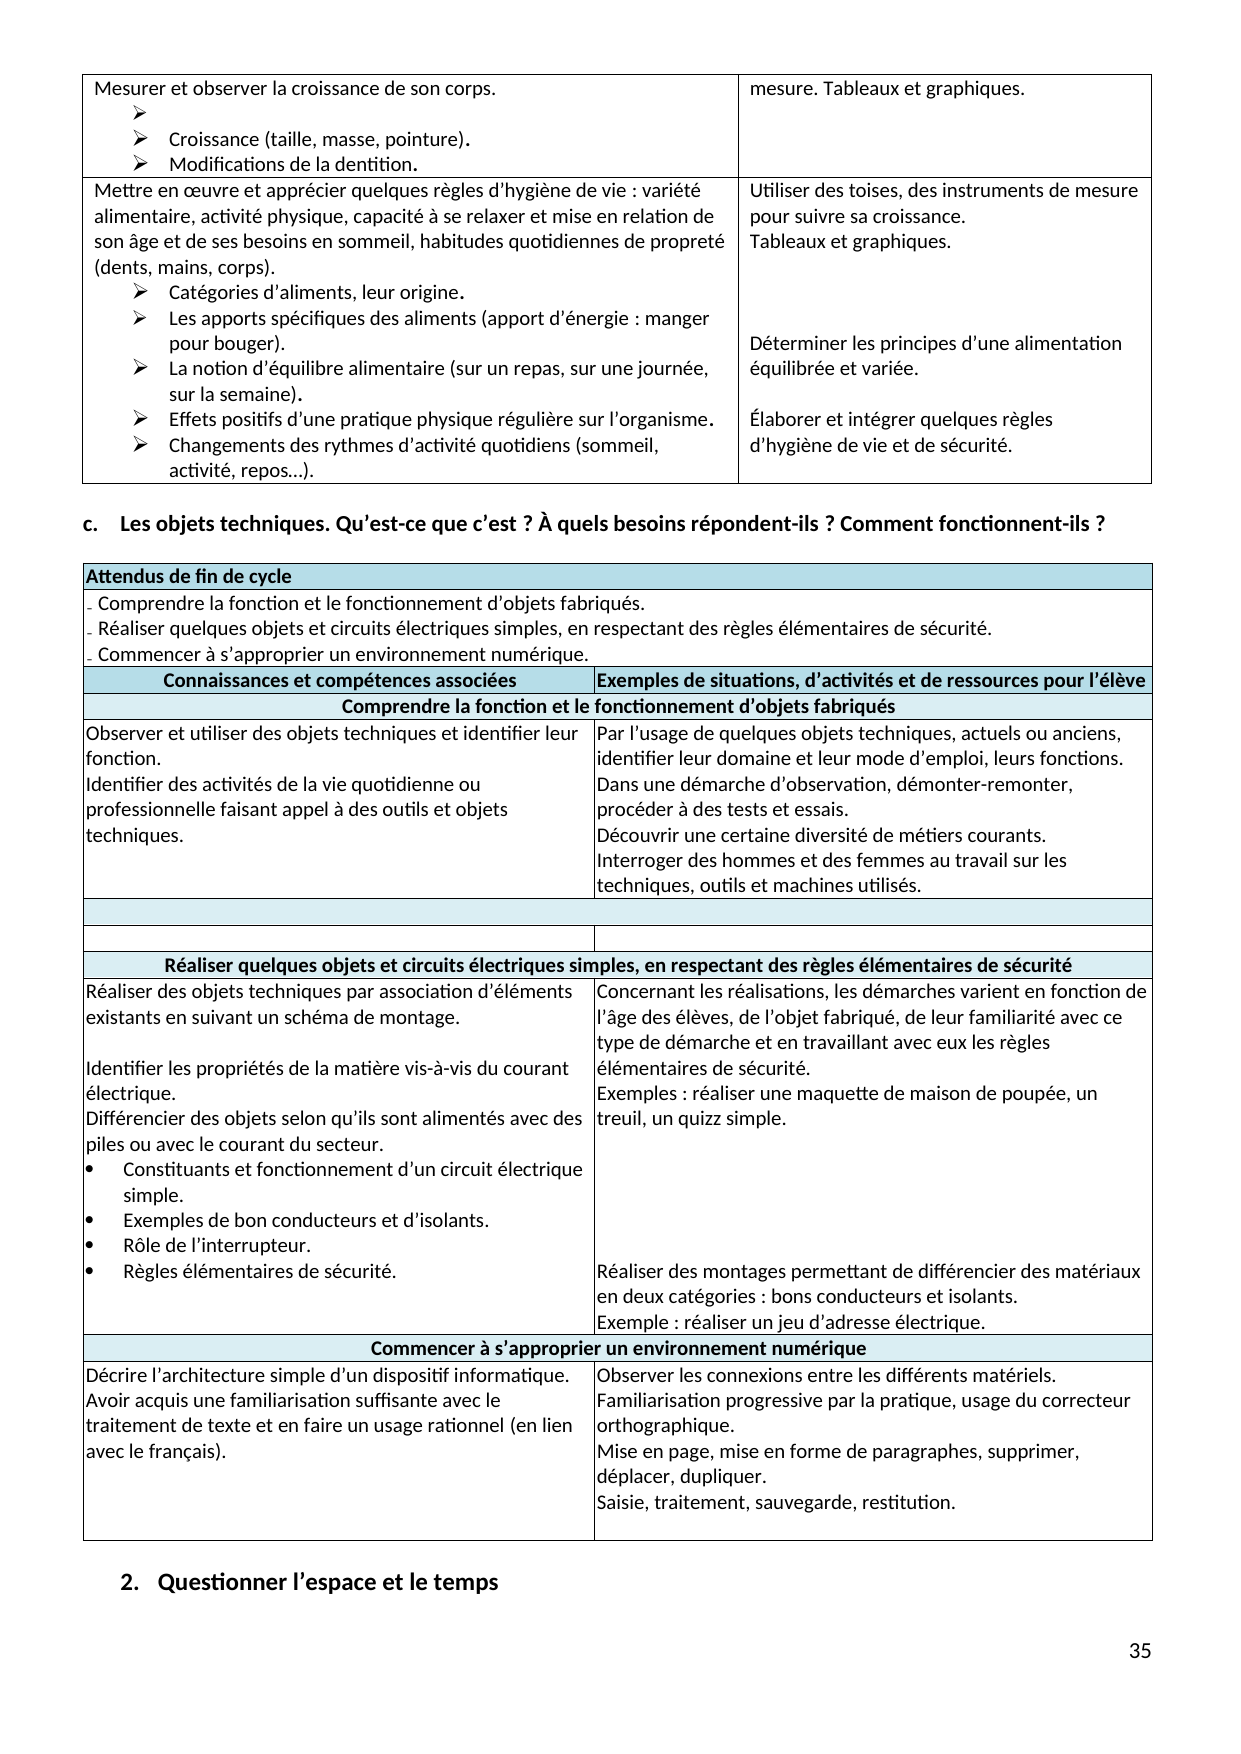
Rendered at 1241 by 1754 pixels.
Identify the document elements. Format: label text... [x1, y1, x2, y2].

table_cell ₋ Comprendre la fonction et le fonctionnement d’objets fabriqués. ₋ Réaliser quelques objets et circuits électriques simples, en respectant des règles élémentaires de sécurité. ₋ Commencer à s’approprier un environnement numérique. [84, 590, 1152, 666]
table_cell Réaliser des objets techniques par association d’éléments existants en suivant un schéma de montage. Identifier les propriétés de la matière vis-à-vis du courant électrique. Différencier des objets selon qu’ils sont alimentés avec des piles ou avec le courant du secteur. Constituants et fonctionnement d’un circuit électrique simple. Exemples de bon conducteurs et d’isolants. Rôle de l’interrupteur. Règles élémentaires de sécurité. [84, 979, 594, 1334]
table_cell Décrire l’architecture simple d’un dispositif informatique. Avoir acquis une familiarisation suffisante avec le traitement de texte et en faire un usage rationnel (en lien avec le français). [84, 1362, 594, 1540]
table_cell Par l’usage de quelques objets techniques, actuels ou anciens, identifier leur domaine et leur mode d’emploi, leurs fonctions. Dans une démarche d’observation, démonter-remonter, procéder à des tests et essais. Découvrir une certaine diversité de métiers courants. Interroger des hommes et des femmes au travail sur les techniques, outils et machines utilisés. [595, 720, 1152, 898]
table_cell Concernant les réalisations, les démarches varient en fonction de l’âge des élèves, de l’objet fabriqué, de leur familiarité avec ce type de démarche et en travaillant avec eux les règles élémentaires de sécurité. Exemples : réaliser une maquette de maison de poupée, un treuil, un quizz simple. Réaliser des montages permettant de différencier des matériaux en deux catégories : bons conducteurs et isolants. Exemple : réaliser un jeu d’adresse électrique. [595, 979, 1152, 1334]
table_cell Utiliser des toises, des instruments de mesure pour suivre sa croissance. Tableaux et graphiques. Déterminer les principes d’une alimentation équilibrée et variée. Élaborer et intégrer quelques règles d’hygiène de vie et de sécurité. [739, 178, 1151, 483]
table_cell Exemples de situations, d’activités et de ressources pour l’élève [595, 667, 1152, 693]
table_cell Mettre en œuvre et apprécier quelques règles d’hygiène de vie : variété alimentaire, activité physique, capacité à se relaxer et mise en relation de son âge et de ses besoins en sommeil, habitudes quotidiennes de propreté (dents, mains, corps). Catégories d’aliments, leur origine. Les apports spécifiques des aliments (apport d’énergie : manger pour bouger). La notion d’équilibre alimentaire (sur un repas, sur une journée, sur la semaine). Effets positifs d’une pratique physique régulière sur l’organisme. Changements des rythmes d’activité quotidiens (sommeil, activité, repos…). [83, 178, 738, 483]
list Questionner l’espace et le temps [120, 1566, 1152, 1597]
table_cell Connaissances et compétences associées [84, 667, 594, 693]
table_cell Mesurer et observer la croissance de son corps. Croissance (taille, masse, pointure). Modifications de la dentition. [83, 75, 738, 177]
table_cell [595, 926, 1152, 951]
table_header Attendus de fin de cycle [84, 564, 1152, 589]
list Les objets techniques. Qu’est-ce que c’est ? À quels besoins répondent-ils ? Comment fonctionnent-ils ? [83, 509, 1152, 537]
table_cell mesure. Tableaux et graphiques. [739, 75, 1151, 177]
table_cell Observer les connexions entre les différents matériels. Familiarisation progressive par la pratique, usage du correcteur orthographique. Mise en page, mise en forme de paragraphes, supprimer, déplacer, dupliquer. Saisie, traitement, sauvegarde, restitution. [595, 1362, 1152, 1540]
table_cell [84, 899, 1152, 924]
table_cell [84, 926, 594, 951]
table_cell Commencer à s’approprier un environnement numérique [84, 1335, 1152, 1361]
table_cell Comprendre la fonction et le fonctionnement d’objets fabriqués [84, 694, 1152, 719]
table_cell Observer et utiliser des objets techniques et identifier leur fonction. Identifier des activités de la vie quotidienne ou professionnelle faisant appel à des outils et objets techniques. [84, 720, 594, 898]
table_cell Réaliser quelques objets et circuits électriques simples, en respectant des règles élémentaires de sécurité [84, 952, 1152, 977]
